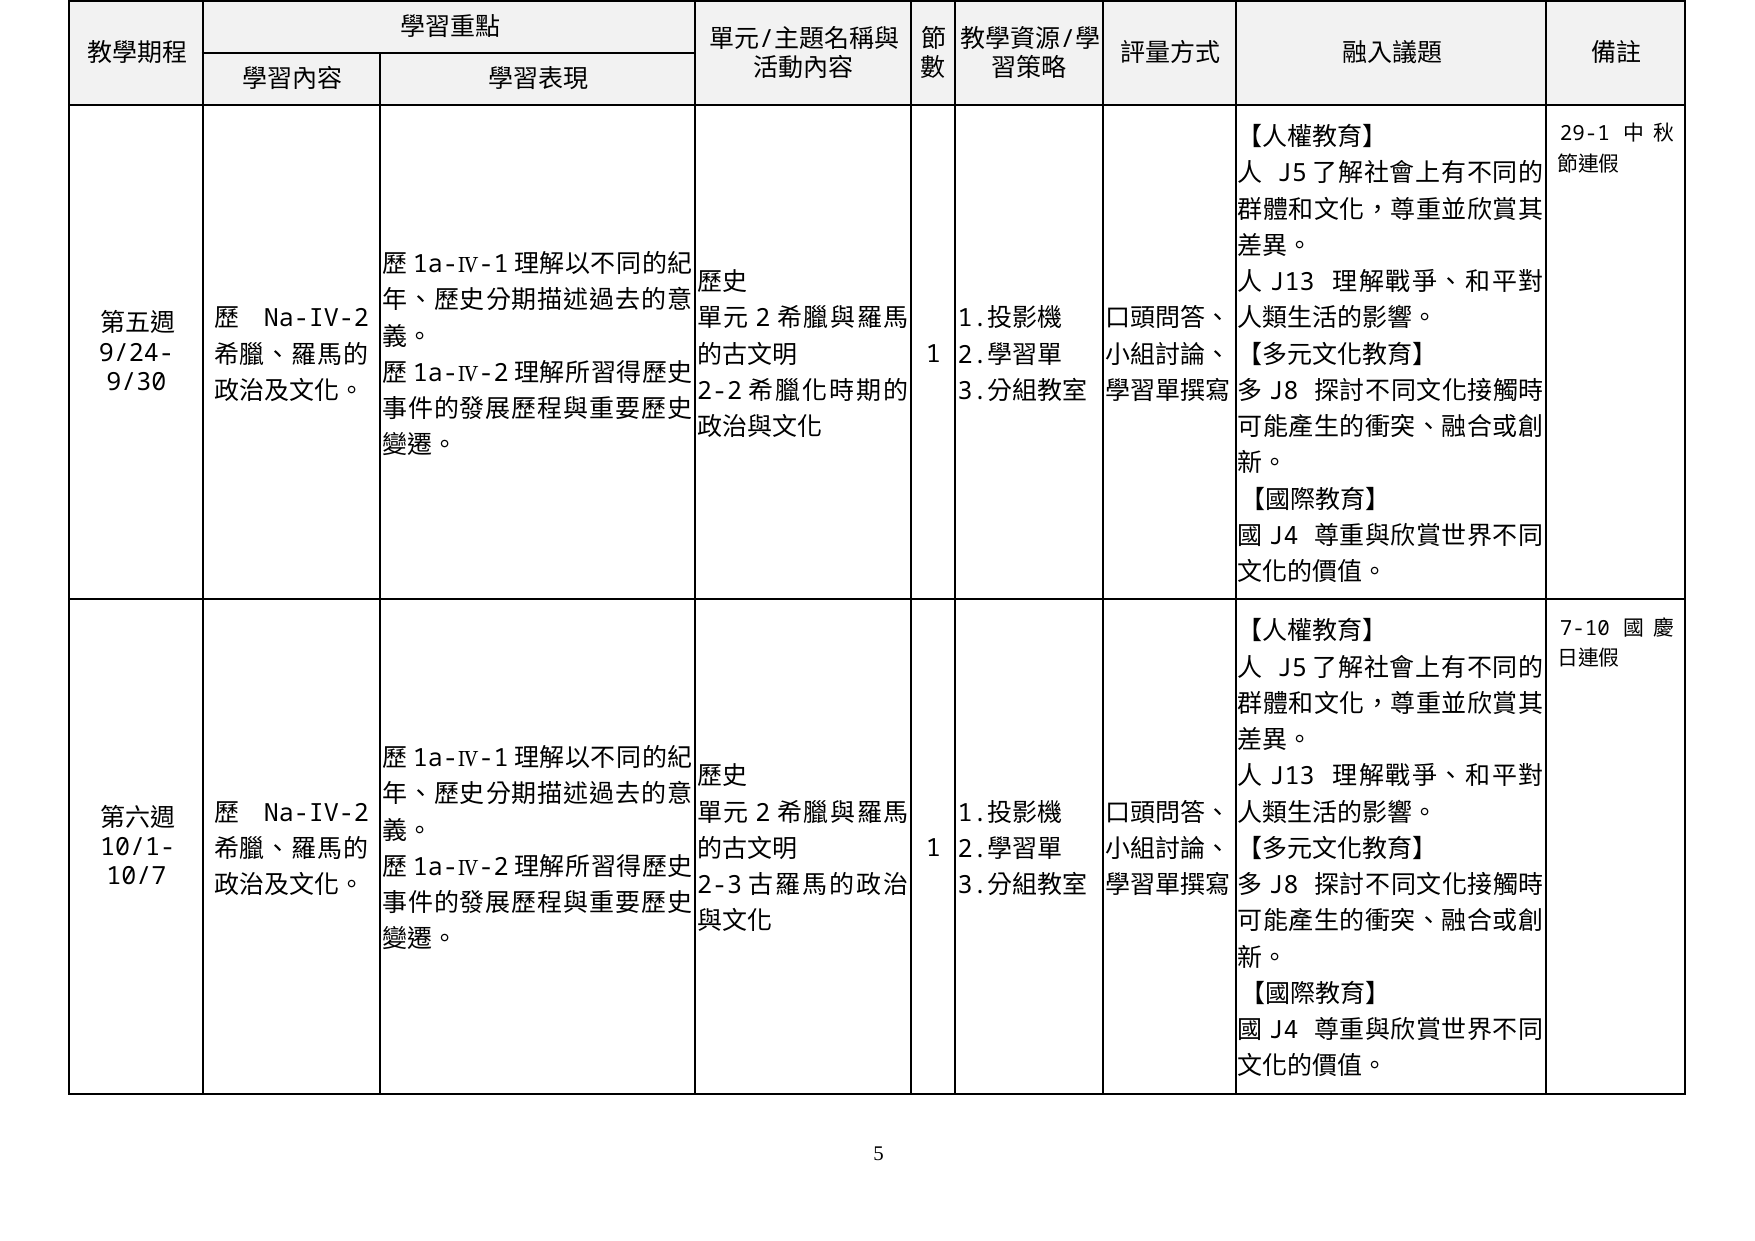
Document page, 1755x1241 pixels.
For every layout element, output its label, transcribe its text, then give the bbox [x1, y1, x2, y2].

table_cell 學習表現 [381, 54, 694, 104]
table_cell 歷 Na-IV-2 希臘、羅馬的政治及文化。 [204, 106, 379, 598]
table_cell 歷1a-Ⅳ-1理解以不同的紀年、歷史分期描述過去的意義。 歷1a-Ⅳ-2理解所習得歷史事件的發展歷程與重要歷史變遷。 [381, 106, 694, 598]
table_cell 1.投影機 2.學習單 3.分組教室 [956, 600, 1102, 1092]
table_cell 1 [912, 106, 954, 598]
table_cell 歷1a-Ⅳ-1理解以不同的紀年、歷史分期描述過去的意義。 歷1a-Ⅳ-2理解所習得歷史事件的發展歷程與重要歷史變遷。 [381, 600, 694, 1092]
table_cell 歷史 單元2希臘與羅馬的古文明 2-2希臘化時期的政治與文化 [696, 106, 910, 598]
table_header 單元/主題名稱與活動內容 [696, 2, 910, 104]
table_header 學習重點 [204, 2, 694, 52]
table_header 教學期程 [70, 2, 202, 104]
table_cell 歷 Na-IV-2 希臘、羅馬的政治及文化。 [204, 600, 379, 1092]
table_cell 7-10國慶日連假 [1547, 600, 1684, 1092]
table_cell 口頭問答、小組討論、 學習單撰寫 [1104, 600, 1235, 1092]
table_cell 【人權教育】 人 J5了解社會上有不同的群體和文化，尊重並欣賞其差異。 人J13 理解戰爭、和平對人類生活的影響。 【多元文化教育】 多J8 探討不同文化接觸時可能產生的衝突、融合或創新。 【國際教育】 國J4 尊重與欣賞世界不同文化的價值。 [1237, 106, 1545, 598]
table_header 教學資源/學習策略 [956, 2, 1102, 104]
table_cell 第五週 9/24-9/30 [70, 106, 202, 598]
table_cell 1 [912, 600, 954, 1092]
table_cell 學習內容 [204, 54, 379, 104]
table_cell 第六週 10/1-10/7 [70, 600, 202, 1092]
table_header 備註 [1547, 2, 1684, 104]
table_header 評量方式 [1104, 2, 1235, 104]
table_cell 口頭問答、小組討論、 學習單撰寫 [1104, 106, 1235, 598]
table_cell 1.投影機 2.學習單 3.分組教室 [956, 106, 1102, 598]
table_cell 歷史 單元2希臘與羅馬的古文明 2-3古羅馬的政治與文化 [696, 600, 910, 1092]
table_header 融入議題 [1237, 2, 1545, 104]
table_cell 29-1中秋節連假 [1547, 106, 1684, 598]
table_header 節數 [912, 2, 954, 104]
table_cell 【人權教育】 人 J5了解社會上有不同的群體和文化，尊重並欣賞其差異。 人J13 理解戰爭、和平對人類生活的影響。 【多元文化教育】 多J8 探討不同文化接觸時可能產生的衝突、融合或創新。 【國際教育】 國J4 尊重與欣賞世界不同文化的價值。 [1237, 600, 1545, 1092]
